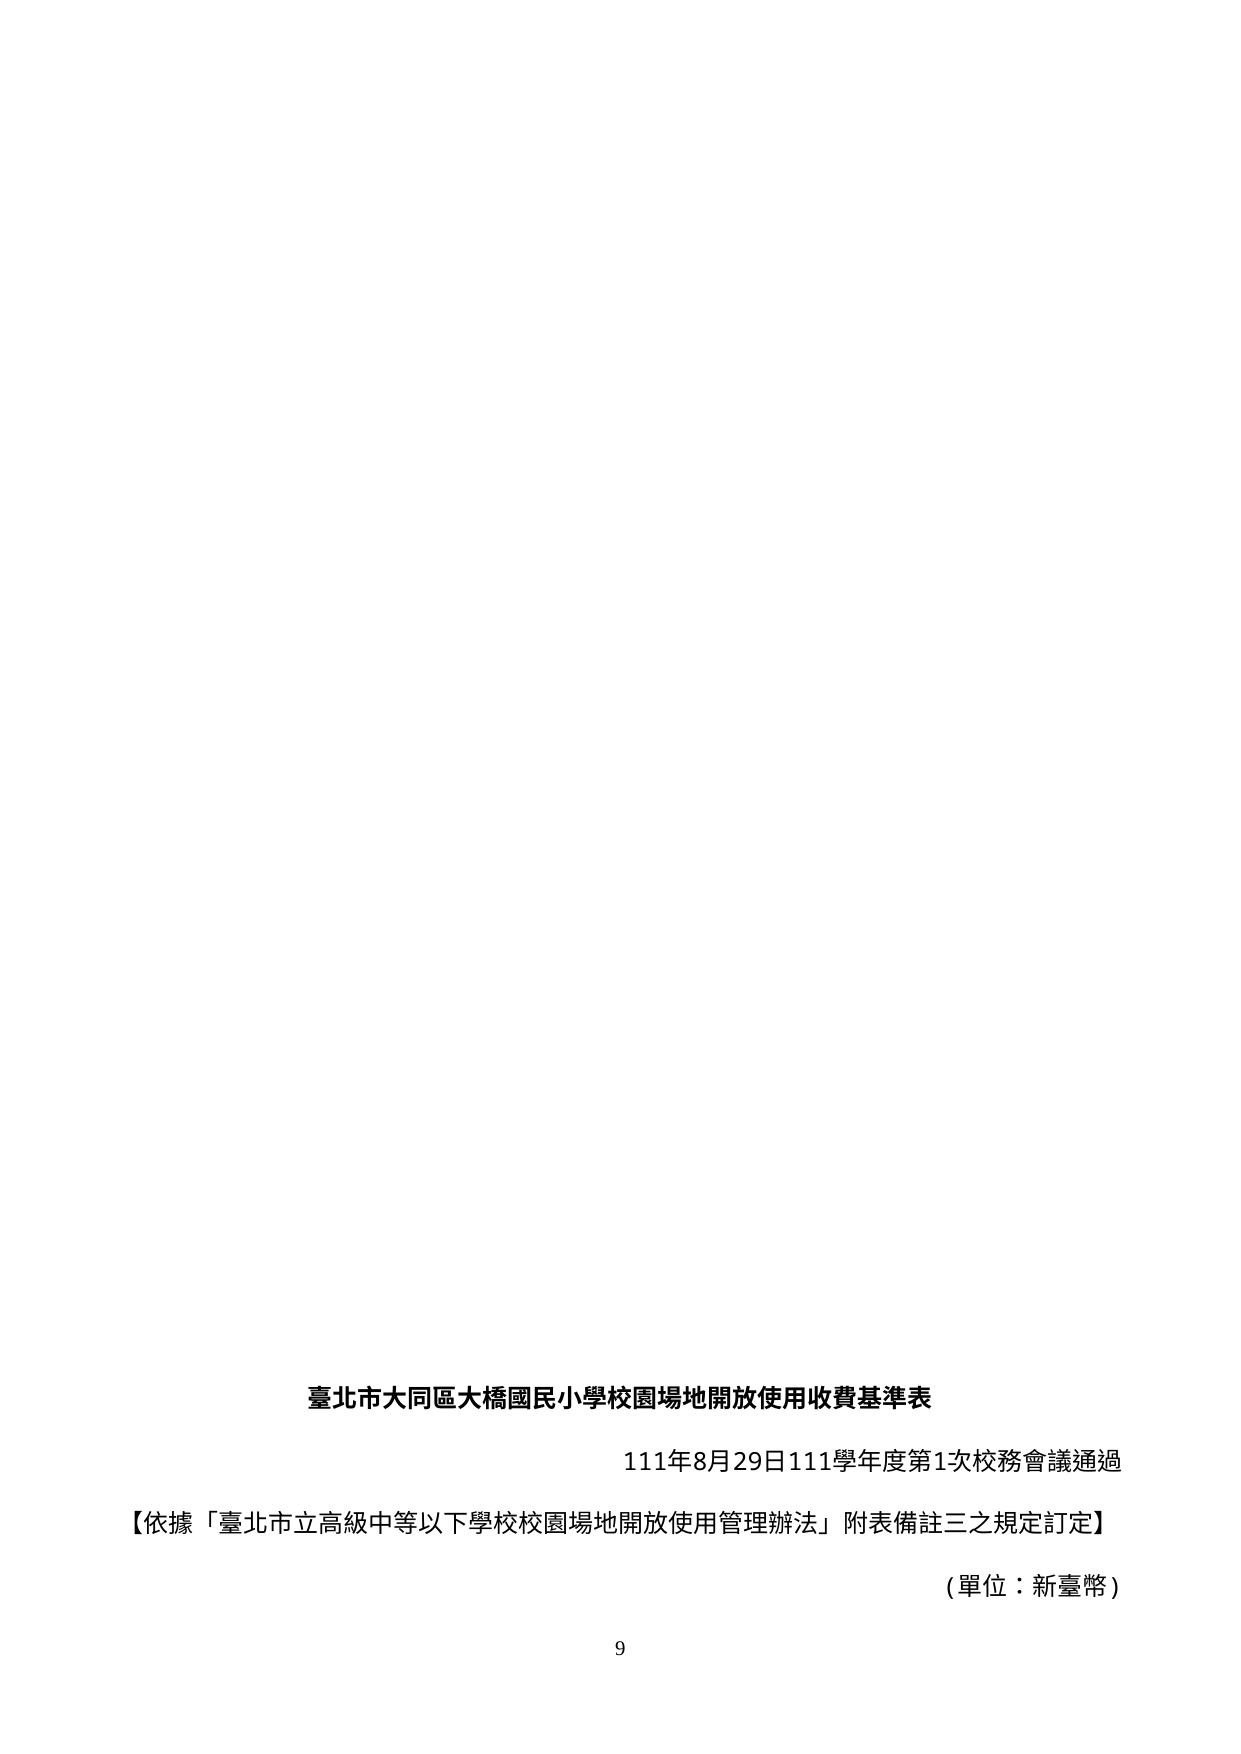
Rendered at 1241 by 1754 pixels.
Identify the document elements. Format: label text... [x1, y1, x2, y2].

text 111年8月29日111學年度第1次校務會議通過 [118, 1418, 1122, 1480]
text (單位：新臺幣) [118, 1543, 1122, 1605]
text 【依據「臺北市立高級中等以下學校校園場地開放使用管理辦法」附表備註三之規定訂定】 [118, 1480, 1122, 1543]
text 臺北市大同區大橋國民小學校園場地開放使用收費基準表 [118, 1355, 1122, 1418]
